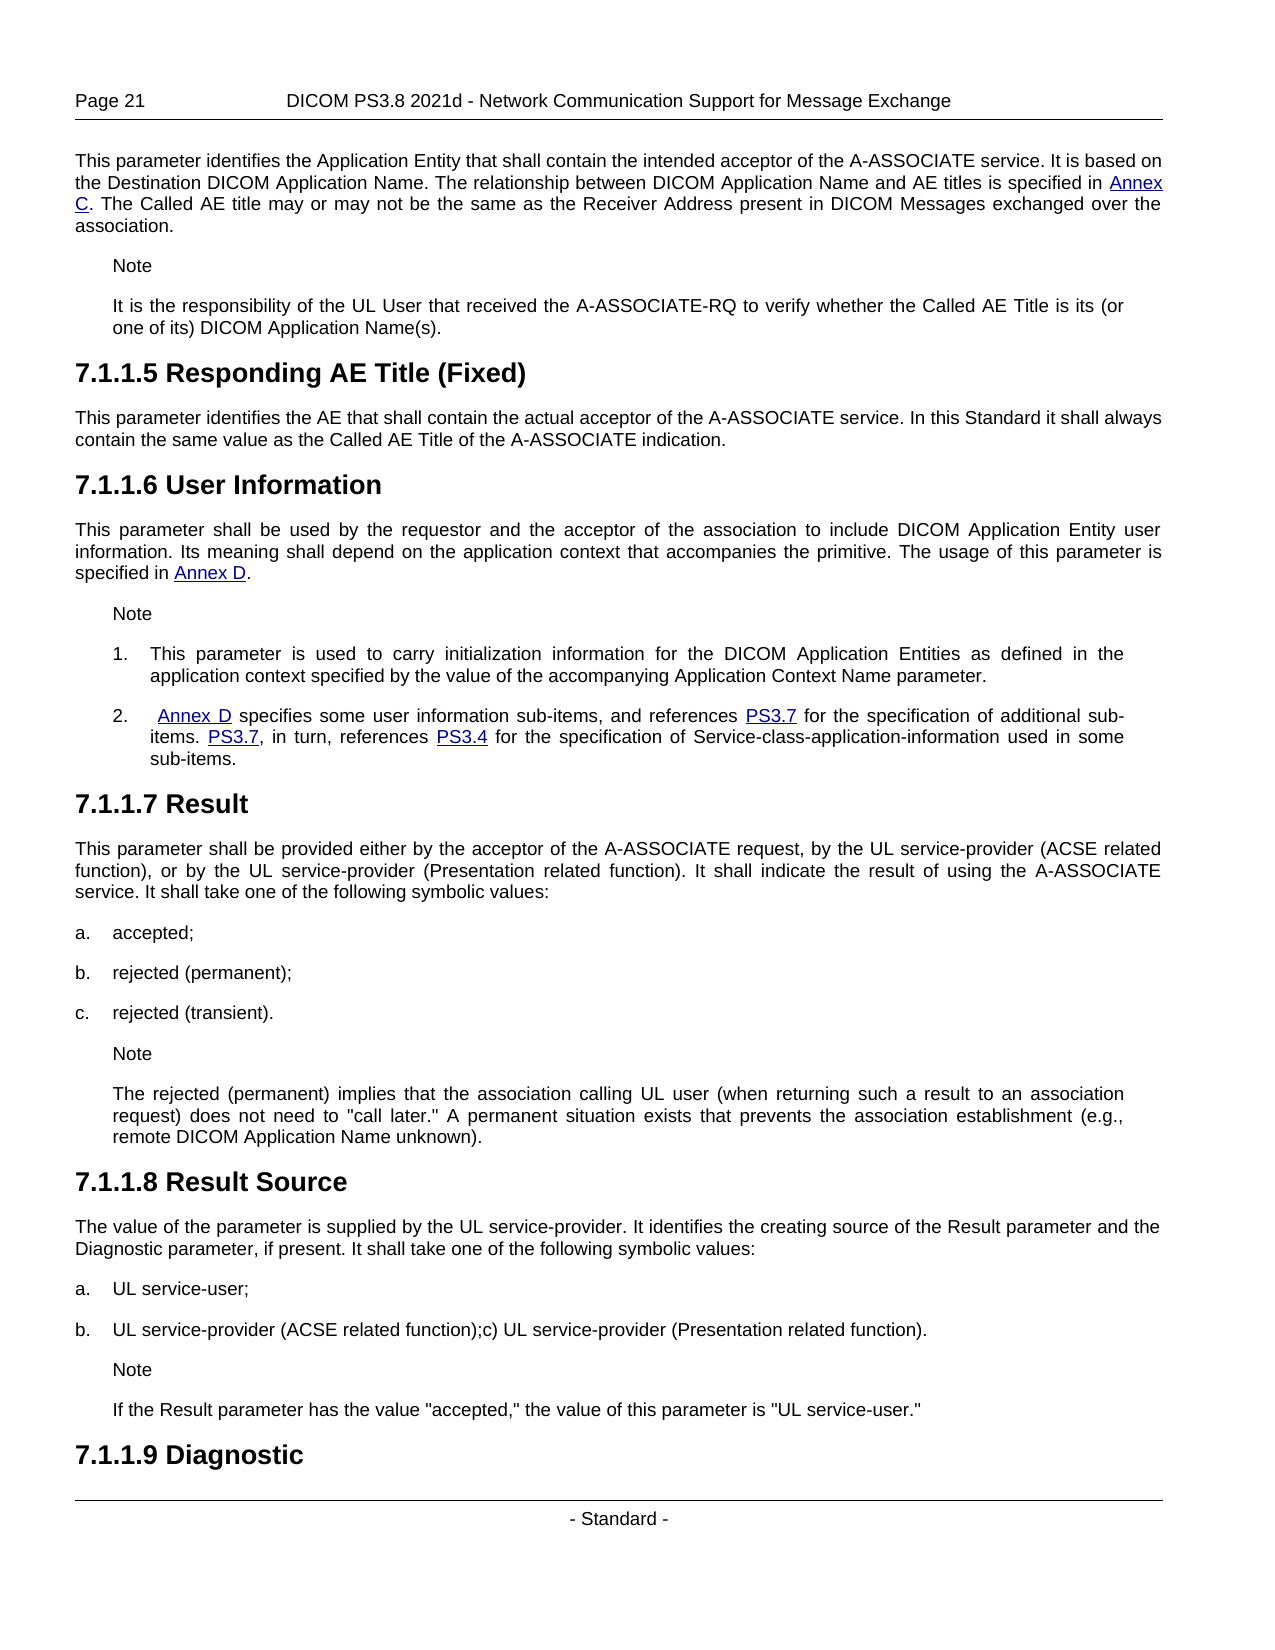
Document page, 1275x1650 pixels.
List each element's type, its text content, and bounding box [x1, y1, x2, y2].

text If the Result parameter has the value "accepted," the value of this parameter is "UL service-user." [112, 1399, 1125, 1421]
text This parameter identifies the Application Entity that shall contain the intended acceptor of the A-ASSOCIATE service. It is based on the Destination DICOM Application Name. The relationship between DICOM Application Name and AE titles is specified in Annex C. The Called AE title may or may not be the same as the Receiver Address present in DICOM Messages exchanged over the association. [75, 150, 1162, 236]
text Note [112, 1042, 1125, 1064]
text 7.1.1.8 Result Source [75, 1166, 1162, 1197]
text 7.1.1.7 Result [75, 788, 1162, 819]
text Note [112, 602, 1125, 624]
text It is the responsibility of the UL User that received the A-ASSOCIATE-RQ to verify whether the Called AE Title is its (or one of its) DICOM Application Name(s). [112, 295, 1125, 338]
text This parameter identifies the AE that shall contain the actual acceptor of the A-ASSOCIATE service. In this Standard it shall always contain the same value as the Called AE Title of the A-ASSOCIATE indication. [75, 407, 1162, 450]
text a. UL service-user; [75, 1278, 1162, 1300]
text 7.1.1.5 Responding AE Title (Fixed) [75, 357, 1162, 388]
text Note [112, 1359, 1125, 1380]
text 2. Annex D specifies some user information sub-items, and references PS3.7 for the specification of additional sub-items. PS3.7, in turn, references PS3.4 for the specification of Service-class-application-information used in some sub-items. [112, 705, 1125, 769]
text This parameter shall be provided either by the acceptor of the A-ASSOCIATE request, by the UL service-provider (ACSE related function), or by the UL service-provider (Presentation related function). It shall indicate the result of using the A-ASSOCIATE service. It shall take one of the following symbolic values: [75, 838, 1162, 903]
text The value of the parameter is supplied by the UL service-provider. It identifies the creating source of the Result parameter and the Diagnostic parameter, if present. It shall take one of the following symbolic values: [75, 1216, 1162, 1259]
text 7.1.1.6 User Information [75, 469, 1162, 500]
text This parameter shall be used by the requestor and the acceptor of the association to include DICOM Application Entity user information. Its meaning shall depend on the application context that accompanies the primitive. The usage of this parameter is specified in Annex D. [75, 519, 1162, 584]
text 1. This parameter is used to carry initialization information for the DICOM Application Entities as defined in the application context specified by the value of the accompanying Application Context Name parameter. [112, 643, 1125, 686]
text Note [112, 255, 1125, 277]
text The rejected (permanent) implies that the association calling UL user (when returning such a result to an association request) does not need to "call later." A permanent situation exists that prevents the association establishment (e.g., remote DICOM Application Name unknown). [112, 1083, 1125, 1147]
text c. rejected (transient). [75, 1002, 1162, 1024]
text b. UL service-provider (ACSE related function);c) UL service-provider (Presentation related function). [75, 1318, 1162, 1340]
text 7.1.1.9 Diagnostic [75, 1439, 1162, 1471]
text b. rejected (permanent); [75, 962, 1162, 983]
text a. accepted; [75, 922, 1162, 943]
